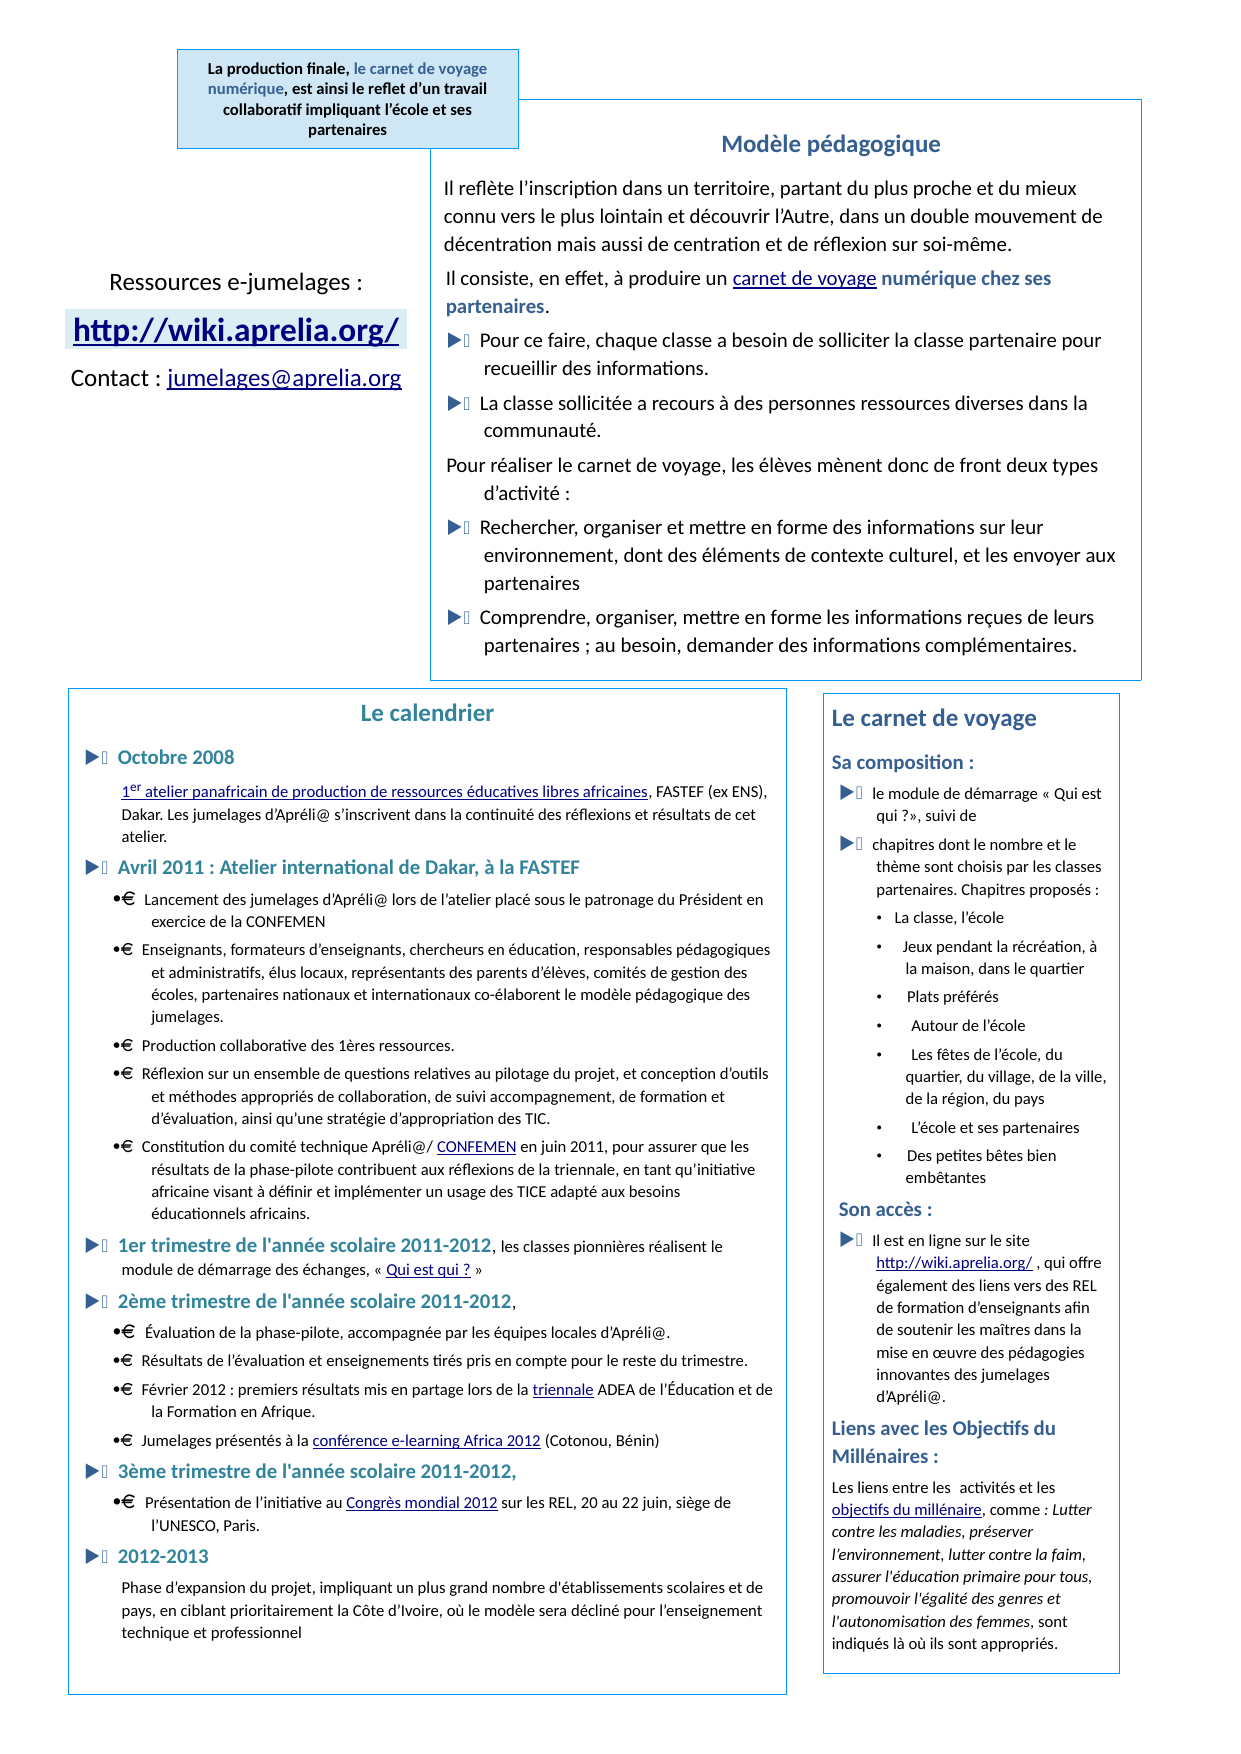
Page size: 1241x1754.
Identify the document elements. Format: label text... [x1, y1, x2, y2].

text u Avril 2011 : Atelier international de Dakar, à la FASTEF [84, 854, 778, 880]
text · Février 2012 : premiers résultats mis en partage lors de la triennale ADEA de l’Éducation et de la Formation en Afrique. [113, 1379, 778, 1422]
text · Présentation de l’initiative au Congrès mondial 2012 sur les REL, 20 au 22 juin, siège de l’UNESCO, Paris. [113, 1493, 778, 1535]
text u chapitres dont le nombre et le thème sont choisis par les classes partenaires. Chapitres proposés : [838, 834, 1110, 899]
text Liens avec les Objectifs du Millénaires : [832, 1415, 1110, 1468]
text Pour réaliser le carnet de voyage, les élèves mènent donc de front deux types d’activité : [446, 452, 1132, 505]
text • L’école et ses partenaires [876, 1117, 1110, 1137]
text Les liens entre les activités et les objectifs du millénaire, comme : Lutter contre les maladies, préserver l’environnement, lutter contre la faim, assurer l'éducation primaire pour tous, promouvoir l'égalité des genres et l'autonomisation des femmes, sont indiqués là où ils sont appropriés. [832, 1477, 1110, 1653]
text La production finale, le carnet de voyage numérique, est ainsi le reflet d’un travail collaboratif impliquant l’école et ses partenaires [186, 58, 509, 139]
text Son accès : [838, 1196, 1110, 1222]
text Le calendrier [77, 697, 778, 727]
text Le carnet de voyage [832, 702, 1110, 733]
text · Résultats de l’évaluation et enseignements tirés pris en compte pour le reste du trimestre. [113, 1351, 778, 1371]
text u Octobre 2008 [84, 744, 778, 769]
text u Rechercher, organiser et mettre en forme des informations sur leur environnement, dont des éléments de contexte culturel, et les envoyer aux partenaires [446, 514, 1132, 595]
text u Il est en ligne sur le site http://wiki.aprelia.org/ , qui offre également des liens vers des REL de formation d’enseignants afin de soutenir les maîtres dans la mise en œuvre des pédagogies innovantes des jumelages d’Apréli@. [838, 1231, 1110, 1407]
text • Plats préférés [876, 987, 1110, 1007]
text u 2ème trimestre de l'année scolaire 2011-2012, [84, 1288, 778, 1313]
text • Jeux pendant la récréation, à la maison, dans le quartier [876, 936, 1110, 978]
text • Autour de l’école [876, 1015, 1110, 1036]
text u Comprendre, organiser, mettre en forme les informations reçues de leurs partenaires ; au besoin, demander des informations complémentaires. [446, 604, 1132, 657]
text u 2012-2013 [84, 1544, 778, 1569]
text Sa composition : [832, 749, 1110, 775]
text Ressources e-jumelages : [65, 266, 407, 296]
text · Évaluation de la phase-pilote, accompagnée par les équipes locales d’Apréli@. [113, 1322, 778, 1342]
text u 1er trimestre de l'année scolaire 2011-2012, les classes pionnières réalisent le module de démarrage des échanges, « Qui est qui ? » [84, 1232, 778, 1280]
text http://wiki.aprelia.org/ [65, 309, 407, 349]
text Il reflète l’inscription dans un territoire, partant du plus proche et du mieux connu vers le plus lointain et découvrir l’Autre, dans un double mouvement de décentration mais aussi de centration et de réflexion sur soi-même. [444, 176, 1132, 257]
text u le module de démarrage « Qui est qui ?», suivi de [838, 783, 1110, 826]
text Contact : jumelages@aprelia.org [65, 362, 407, 393]
text 1er atelier panafricain de production de ressources éducatives libres africaines, FASTEF (ex ENS), Dakar. Les jumelages d’Apréli@ s’inscrivent dans la continuité des réflexions et résultats de cet atelier. [121, 778, 778, 846]
text • Des petites bêtes bien embêtantes [876, 1146, 1110, 1188]
text Phase d’expansion du projet, impliquant un plus grand nombre d'établissements scolaires et de pays, en ciblant prioritairement la Côte d’Ivoire, où le modèle sera décliné pour l’enseignement technique et professionnel [121, 1578, 778, 1643]
text Il consiste, en effet, à produire un carnet de voyage numérique chez ses partenaires. [446, 266, 1131, 319]
text · Production collaborative des 1ères ressources. [114, 1035, 778, 1055]
text u Pour ce faire, chaque classe a besoin de solliciter la classe partenaire pour recueillir des informations. [446, 328, 1132, 381]
text · Réflexion sur un ensemble de questions relatives au pilotage du projet, et conception d’outils et méthodes appropriés de collaboration, de suivi accompagnement, de formation et d’évaluation, ainsi qu’une stratégie d’appropriation des TIC. [114, 1063, 778, 1128]
text Modèle pédagogique [439, 108, 1132, 159]
text • La classe, l’école [876, 907, 1110, 928]
text · Constitution du comité technique Apréli@/ CONFEMEN en juin 2011, pour assurer que les résultats de la phase-pilote contribuent aux réflexions de la triennale, en tant qu’initiative africaine visant à définir et implémenter un usage des TICE adapté aux besoins éducationnels africains. [114, 1137, 778, 1224]
text u 3ème trimestre de l'année scolaire 2011-2012, [84, 1459, 778, 1484]
text · Jumelages présentés à la conférence e-learning Africa 2012 (Cotonou, Bénin) [113, 1430, 778, 1450]
text · Lancement des jumelages d’Apréli@ lors de l’atelier placé sous le patronage du Président en exercice de la CONFEMEN [114, 889, 778, 931]
text • Les fêtes de l’école, du quartier, du village, de la ville, de la région, du pays [876, 1044, 1110, 1109]
text · Enseignants, formateurs d’enseignants, chercheurs en éducation, responsables pédagogiques et administratifs, élus locaux, représentants des parents d’élèves, comités de gestion des écoles, partenaires nationaux et internationaux co-élaborent le modèle pédagogique des jumelages. [114, 939, 778, 1027]
text u La classe sollicitée a recours à des personnes ressources diverses dans la communauté. [446, 390, 1132, 443]
